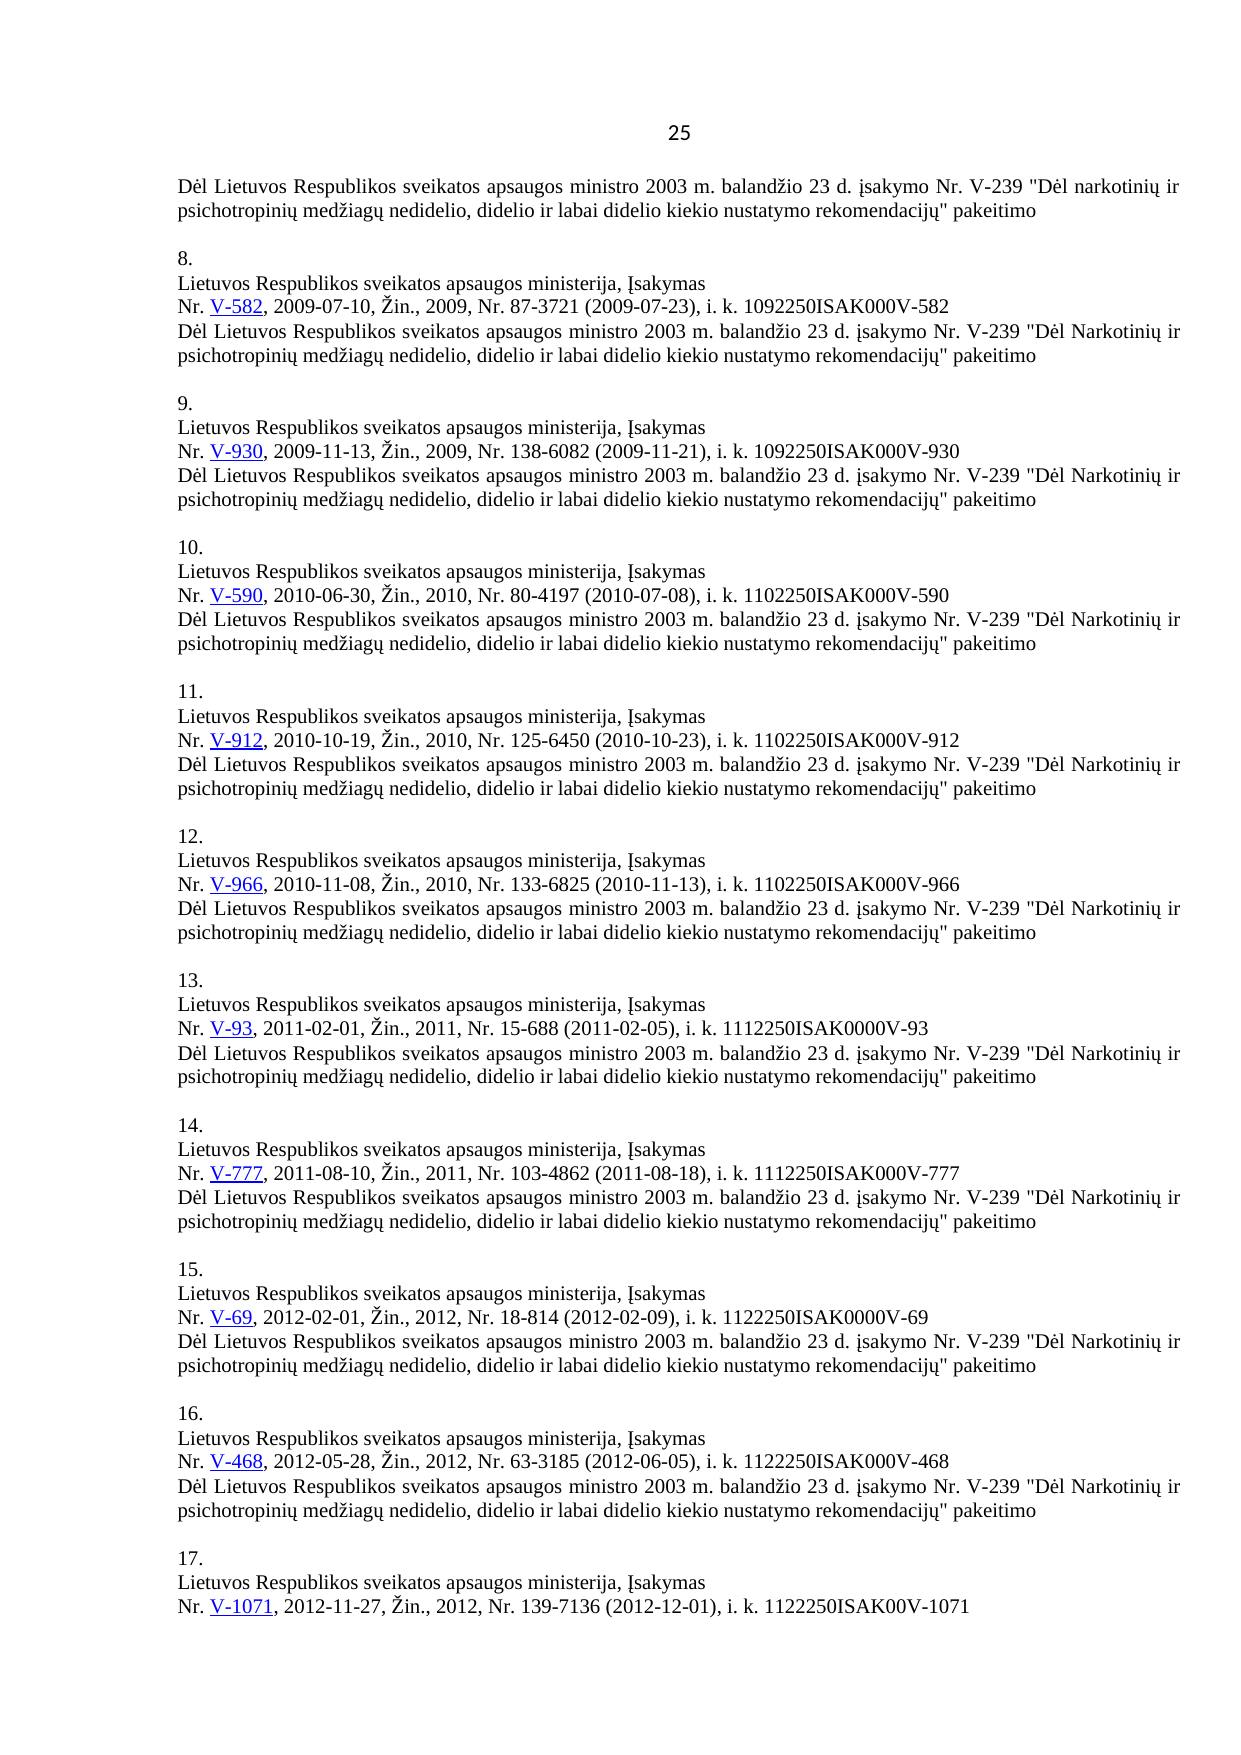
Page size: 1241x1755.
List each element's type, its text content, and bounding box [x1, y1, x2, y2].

text 16. [177, 1401, 1181, 1425]
text Dėl Lietuvos Respublikos sveikatos apsaugos ministro 2003 m. balandžio 23 d. įsakymo Nr. V-239 "Dėl Narkotinių ir psichotropinių medžiagų nedidelio, didelio ir labai didelio kiekio nustatymo rekomendacijų" pakeitimo [177, 607, 1181, 655]
text Lietuvos Respublikos sveikatos apsaugos ministerija, Įsakymas [177, 270, 1181, 294]
text Lietuvos Respublikos sveikatos apsaugos ministerija, Įsakymas [177, 848, 1181, 872]
text Dėl Lietuvos Respublikos sveikatos apsaugos ministro 2003 m. balandžio 23 d. įsakymo Nr. V-239 "Dėl Narkotinių ir psichotropinių medžiagų nedidelio, didelio ir labai didelio kiekio nustatymo rekomendacijų" pakeitimo [177, 896, 1181, 944]
text Dėl Lietuvos Respublikos sveikatos apsaugos ministro 2003 m. balandžio 23 d. įsakymo Nr. V-239 "Dėl Narkotinių ir psichotropinių medžiagų nedidelio, didelio ir labai didelio kiekio nustatymo rekomendacijų" pakeitimo [177, 463, 1181, 511]
text Nr. V-1071, 2012-11-27, Žin., 2012, Nr. 139-7136 (2012-12-01), i. k. 1122250ISAK00V-1071 [177, 1594, 1181, 1618]
text Lietuvos Respublikos sveikatos apsaugos ministerija, Įsakymas [177, 559, 1181, 583]
text Dėl Lietuvos Respublikos sveikatos apsaugos ministro 2003 m. balandžio 23 d. įsakymo Nr. V-239 "Dėl Narkotinių ir psichotropinių medžiagų nedidelio, didelio ir labai didelio kiekio nustatymo rekomendacijų" pakeitimo [177, 1473, 1181, 1522]
text 15. [177, 1257, 1181, 1281]
text Nr. V-468, 2012-05-28, Žin., 2012, Nr. 63-3185 (2012-06-05), i. k. 1122250ISAK000V-468 [177, 1449, 1181, 1473]
text 10. [177, 535, 1181, 559]
text 11. [177, 679, 1181, 703]
text Lietuvos Respublikos sveikatos apsaugos ministerija, Įsakymas [177, 1425, 1181, 1449]
text 9. [177, 391, 1181, 415]
text 13. [177, 968, 1181, 992]
text Lietuvos Respublikos sveikatos apsaugos ministerija, Įsakymas [177, 992, 1181, 1016]
text 17. [177, 1546, 1181, 1570]
text Dėl Lietuvos Respublikos sveikatos apsaugos ministro 2003 m. balandžio 23 d. įsakymo Nr. V-239 "Dėl Narkotinių ir psichotropinių medžiagų nedidelio, didelio ir labai didelio kiekio nustatymo rekomendacijų" pakeitimo [177, 318, 1181, 367]
text 12. [177, 824, 1181, 848]
text Lietuvos Respublikos sveikatos apsaugos ministerija, Įsakymas [177, 415, 1181, 439]
text Lietuvos Respublikos sveikatos apsaugos ministerija, Įsakymas [177, 1570, 1181, 1594]
text 14. [177, 1113, 1181, 1137]
text Nr. V-69, 2012-02-01, Žin., 2012, Nr. 18-814 (2012-02-09), i. k. 1122250ISAK0000V-69 [177, 1305, 1181, 1329]
text Dėl Lietuvos Respublikos sveikatos apsaugos ministro 2003 m. balandžio 23 d. įsakymo Nr. V-239 "Dėl narkotinių ir psichotropinių medžiagų nedidelio, didelio ir labai didelio kiekio nustatymo rekomendacijų" pakeitimo [177, 174, 1181, 222]
text Dėl Lietuvos Respublikos sveikatos apsaugos ministro 2003 m. balandžio 23 d. įsakymo Nr. V-239 "Dėl Narkotinių ir psichotropinių medžiagų nedidelio, didelio ir labai didelio kiekio nustatymo rekomendacijų" pakeitimo [177, 752, 1181, 800]
text Dėl Lietuvos Respublikos sveikatos apsaugos ministro 2003 m. balandžio 23 d. įsakymo Nr. V-239 "Dėl Narkotinių ir psichotropinių medžiagų nedidelio, didelio ir labai didelio kiekio nustatymo rekomendacijų" pakeitimo [177, 1040, 1181, 1088]
text Lietuvos Respublikos sveikatos apsaugos ministerija, Įsakymas [177, 703, 1181, 728]
text Nr. V-912, 2010-10-19, Žin., 2010, Nr. 125-6450 (2010-10-23), i. k. 1102250ISAK000V-912 [177, 728, 1181, 752]
text Nr. V-966, 2010-11-08, Žin., 2010, Nr. 133-6825 (2010-11-13), i. k. 1102250ISAK000V-966 [177, 872, 1181, 896]
text Nr. V-590, 2010-06-30, Žin., 2010, Nr. 80-4197 (2010-07-08), i. k. 1102250ISAK000V-590 [177, 583, 1181, 607]
text Nr. V-930, 2009-11-13, Žin., 2009, Nr. 138-6082 (2009-11-21), i. k. 1092250ISAK000V-930 [177, 439, 1181, 463]
text 8. [177, 246, 1181, 270]
text Lietuvos Respublikos sveikatos apsaugos ministerija, Įsakymas [177, 1281, 1181, 1305]
text Lietuvos Respublikos sveikatos apsaugos ministerija, Įsakymas [177, 1137, 1181, 1161]
text Dėl Lietuvos Respublikos sveikatos apsaugos ministro 2003 m. balandžio 23 d. įsakymo Nr. V-239 "Dėl Narkotinių ir psichotropinių medžiagų nedidelio, didelio ir labai didelio kiekio nustatymo rekomendacijų" pakeitimo [177, 1329, 1181, 1377]
text Dėl Lietuvos Respublikos sveikatos apsaugos ministro 2003 m. balandžio 23 d. įsakymo Nr. V-239 "Dėl Narkotinių ir psichotropinių medžiagų nedidelio, didelio ir labai didelio kiekio nustatymo rekomendacijų" pakeitimo [177, 1185, 1181, 1233]
text Nr. V-582, 2009-07-10, Žin., 2009, Nr. 87-3721 (2009-07-23), i. k. 1092250ISAK000V-582 [177, 294, 1181, 318]
text Nr. V-777, 2011-08-10, Žin., 2011, Nr. 103-4862 (2011-08-18), i. k. 1112250ISAK000V-777 [177, 1161, 1181, 1185]
text Nr. V-93, 2011-02-01, Žin., 2011, Nr. 15-688 (2011-02-05), i. k. 1112250ISAK0000V-93 [177, 1016, 1181, 1040]
